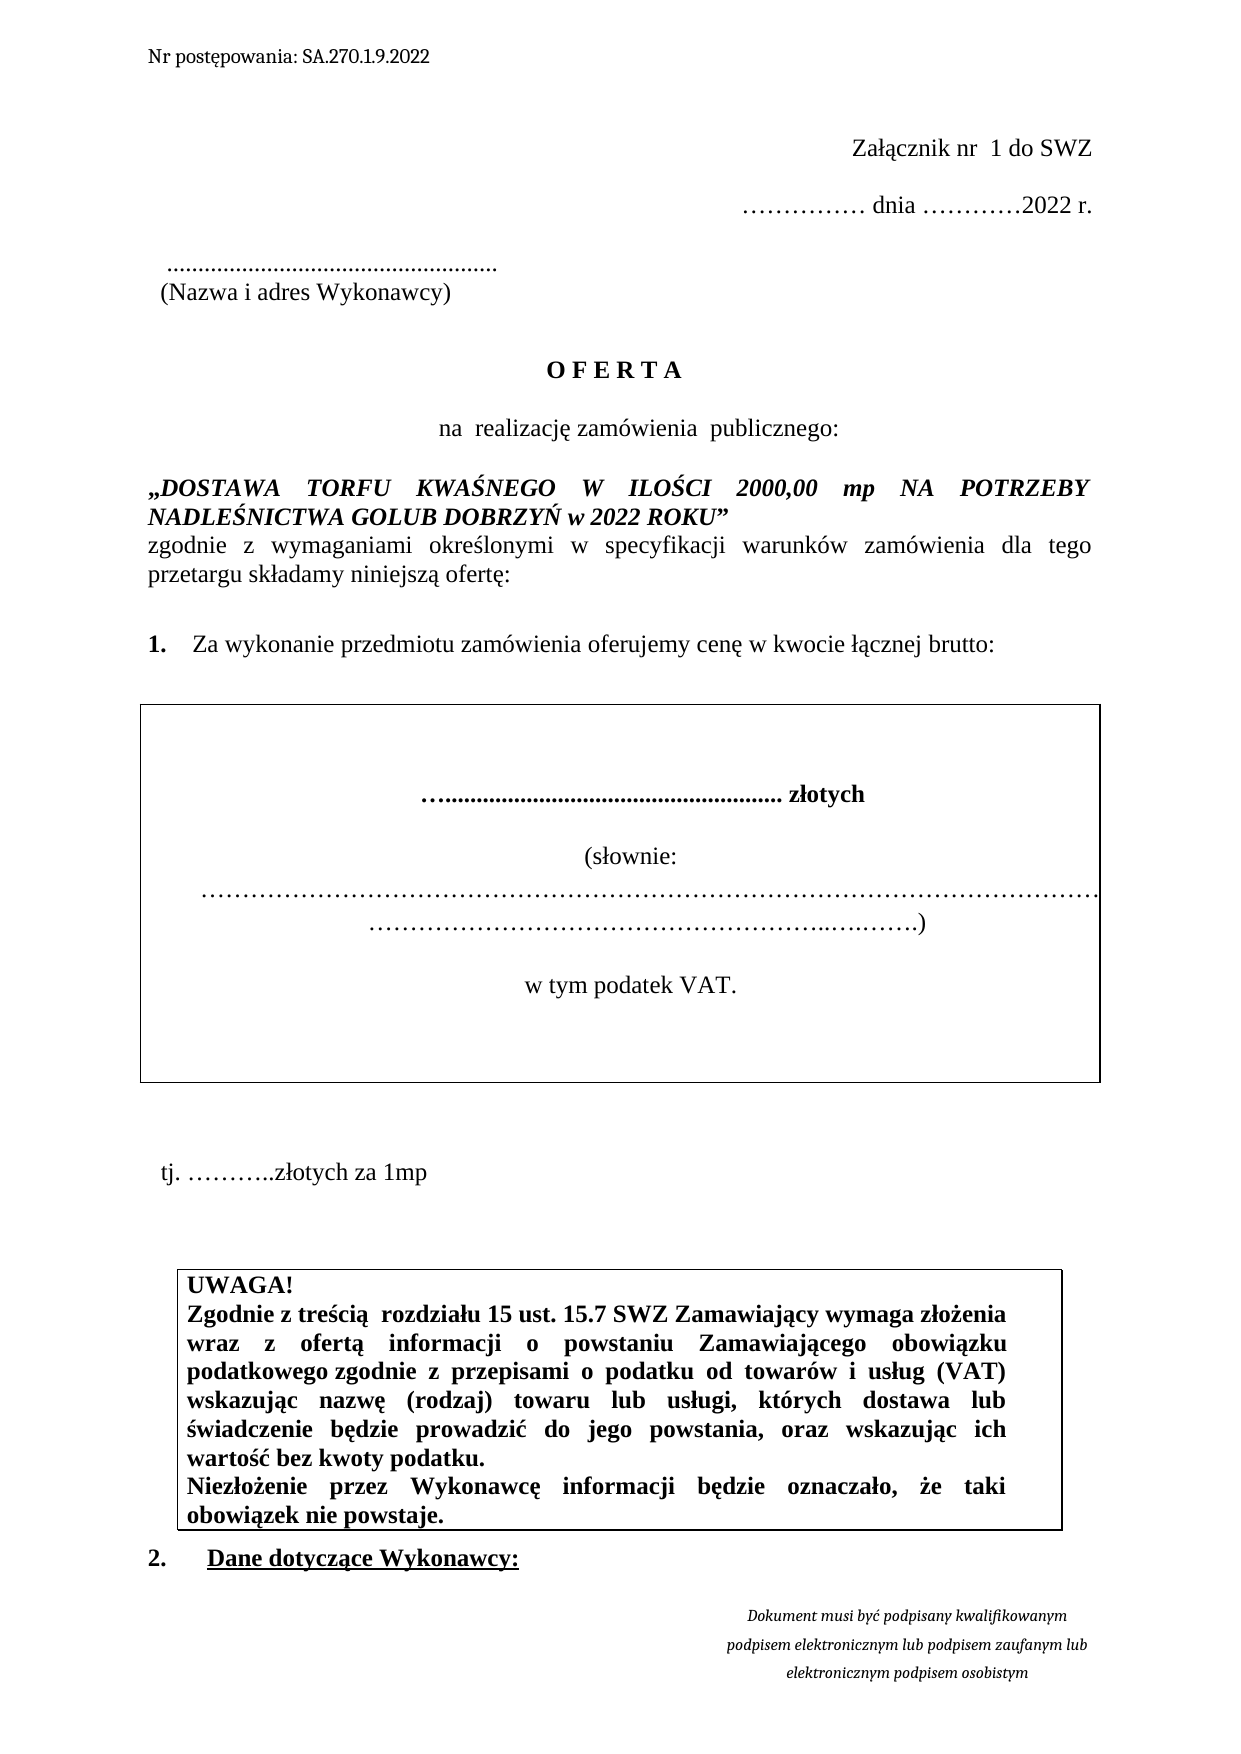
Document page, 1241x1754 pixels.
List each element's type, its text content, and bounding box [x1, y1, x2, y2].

table_header …...................................................... złotych (słownie:………………………………………………………………………………………………………………………………………………..….…….) w tym podatek VAT. [141, 705, 1099, 1082]
text Zgodnie z treścią rozdziału 15 ust. 15.7 SWZ Zamawiający wymaga złożenia wraz z ofertą informacji o powstaniu Zamawiającego obowiązku podatkowego zgodnie z przepisami o podatku od towarów i usług (VAT) wskazując nazwę (rodzaj) towaru lub usługi, których dostawa lub świadczenie będzie prowadzić do jego powstania, oraz wskazując ich wartość bez kwoty podatku. [178, 1298, 1061, 1470]
text UWAGA! [178, 1270, 1061, 1298]
text ..................................................... [148, 248, 1092, 277]
subtitle O F E R T A [148, 355, 1092, 384]
text „DOSTAWA TORFU KWAŚNEGO W ILOŚCI 2000,00 mp NA POTRZEBY NADLEŚNICTWA GOLUB DOBRZYŃ w 2022 ROKU” [148, 473, 1092, 531]
list Dane dotyczące Wykonawcy: [148, 1543, 1092, 1572]
text …………… dnia …………2022 r. [590, 190, 1092, 219]
text (Nazwa i adres Wykonawcy) [148, 277, 1092, 305]
text Niezłożenie przez Wykonawcę informacji będzie oznaczało, że taki obowiązek nie powstaje. [178, 1470, 1061, 1529]
list Za wykonanie przedmiotu zamówienia oferujemy cenę w kwocie łącznej brutto: [148, 629, 1092, 658]
text na realizację zamówienia publicznego: [148, 413, 1092, 442]
text tj. ………..złotych za 1mp [161, 1157, 1092, 1186]
text Załącznik nr 1 do SWZ [148, 133, 1092, 162]
text zgodnie z wymaganiami określonymi w specyfikacji warunków zamówienia dla tego przetargu składamy niniejszą ofertę: [148, 531, 1092, 588]
